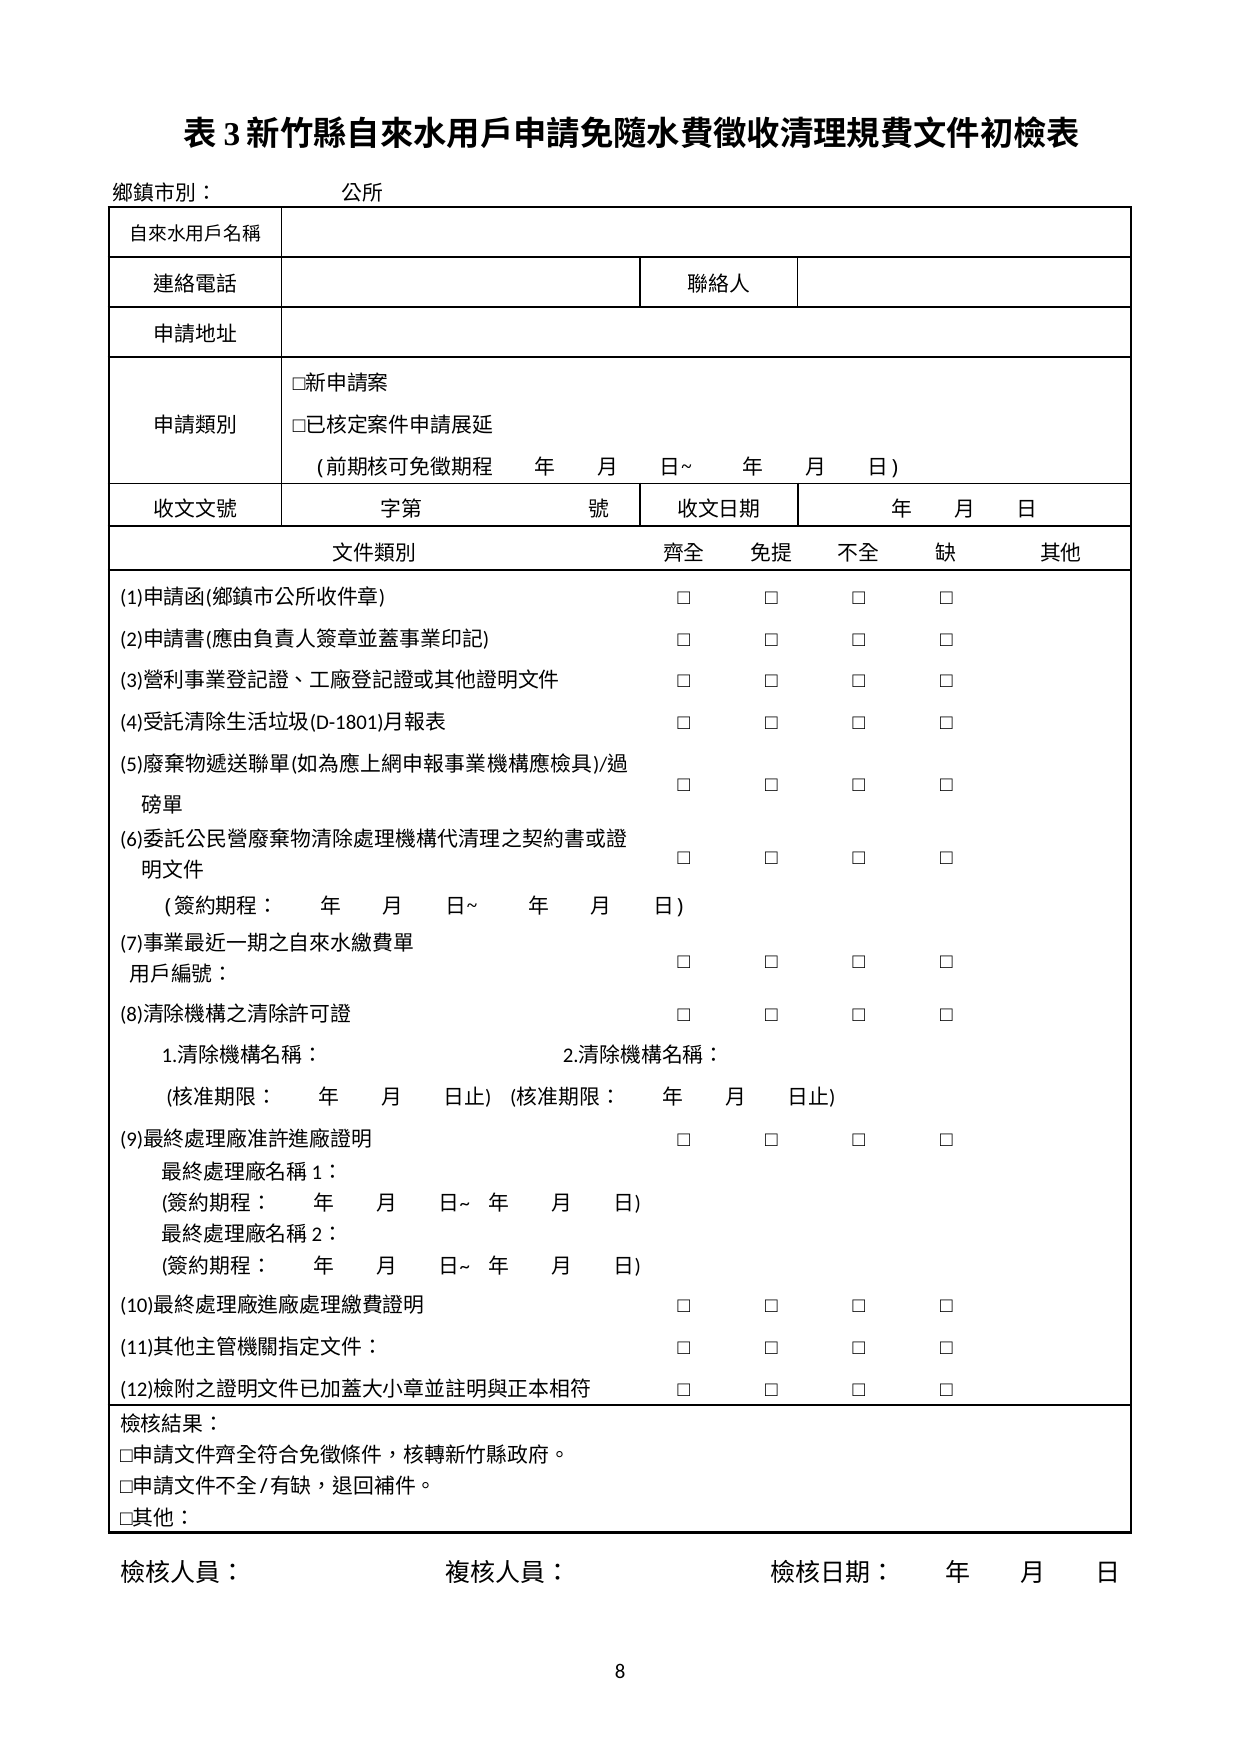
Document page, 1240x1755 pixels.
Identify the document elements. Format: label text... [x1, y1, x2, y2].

table_cell [990, 1113, 1130, 1154]
table_cell 連絡電話 [110, 258, 281, 306]
text 表3新竹縣自來水用戶申請免隨水費徵收清理規費文件初檢表 [112, 112, 1151, 153]
table_cell (5)廢棄物遞送聯單(如為應上網申報事業機構應檢具)/過磅單 [110, 738, 640, 821]
table_cell [990, 1279, 1130, 1321]
table_cell □ [815, 925, 902, 988]
table_cell □ [902, 696, 990, 738]
table_cell [798, 258, 1130, 306]
table_cell (11)其他主管機關指定文件： [110, 1321, 640, 1363]
text 鄉鎮市別： 公所 [112, 176, 1127, 206]
table_cell [990, 988, 1130, 1029]
table_cell □ [727, 1113, 815, 1154]
table_cell [990, 821, 1130, 883]
table_cell □ [640, 988, 727, 1029]
table_cell □ [815, 738, 902, 821]
table_cell 申請類別 [110, 358, 281, 482]
table_cell □ [640, 925, 727, 988]
table_cell (2)申請書(應由負責人簽章並蓋事業印記) [110, 613, 640, 654]
table_cell □ [815, 1321, 902, 1363]
table_cell 字第 號 [282, 484, 639, 525]
table_cell □ [815, 1279, 902, 1321]
table_cell 不全 [815, 527, 902, 569]
table_cell □ [902, 925, 990, 988]
table_cell □ [902, 1113, 990, 1154]
table_cell □ [640, 571, 727, 613]
table_cell □新申請案 □已核定案件申請展延 (前期核可免徵期程 年 月 日~ 年 月 日) [282, 358, 1130, 482]
table_cell (4)受託清除生活垃圾(D-1801)月報表 [110, 696, 640, 738]
table_cell [282, 308, 1130, 356]
table_cell □ [640, 654, 727, 696]
table_cell □ [640, 696, 727, 738]
table_cell (8)清除機構之清除許可證 [110, 988, 640, 1029]
table_cell □ [902, 1279, 990, 1321]
table_cell [990, 1029, 1130, 1113]
table_cell □ [727, 571, 815, 613]
table_cell (7)事業最近一期之自來水繳費單 用戶編號： [110, 925, 640, 988]
table_cell □ [902, 738, 990, 821]
table_cell (3)營利事業登記證、工廠登記證或其他證明文件 [110, 654, 640, 696]
table_cell □ [815, 1113, 902, 1154]
table_cell □ [815, 821, 902, 883]
table_cell □ [640, 1363, 727, 1404]
table_cell [990, 571, 1130, 613]
table_cell □ [902, 988, 990, 1029]
table_cell [990, 613, 1130, 654]
table_cell (10)最終處理廠進廠處理繳費證明 [110, 1279, 640, 1321]
table_cell 年 月 日 [799, 484, 1130, 525]
table_cell □ [727, 1363, 815, 1404]
table_cell □ [902, 821, 990, 883]
table_cell 1.清除機構名稱： 2.清除機構名稱： (核准期限： 年 月 日止) (核准期限： 年 月 日止) [110, 1029, 990, 1113]
table_cell □ [727, 613, 815, 654]
table_cell □ [727, 925, 815, 988]
table_cell (6)委託公民營廢棄物清除處理機構代清理之契約書或證明文件 [110, 821, 640, 883]
table_cell 聯絡人 [641, 258, 797, 306]
table_cell [282, 258, 639, 306]
table_cell □ [640, 738, 727, 821]
table_cell (9)最終處理廠准許進廠證明 [110, 1113, 640, 1154]
table_cell [990, 884, 1130, 925]
table_cell 檢核結果： □申請文件齊全符合免徵條件，核轉新竹縣政府。 □申請文件不全/有缺，退回補件。 □其他： [110, 1406, 1130, 1531]
table_cell □ [727, 1279, 815, 1321]
table_cell 申請地址 [110, 308, 281, 356]
table_cell □ [640, 1113, 727, 1154]
table_cell 收文日期 [641, 484, 797, 525]
table_cell [990, 1363, 1130, 1404]
table_cell 文件類別 [110, 527, 640, 569]
table_cell 缺 [902, 527, 990, 569]
table_cell □ [640, 1321, 727, 1363]
table_cell □ [902, 1363, 990, 1404]
table_cell □ [640, 613, 727, 654]
table_cell [990, 1154, 1130, 1279]
table_cell [990, 925, 1130, 988]
table_cell □ [902, 613, 990, 654]
table_header [282, 208, 1130, 256]
table_cell □ [727, 1321, 815, 1363]
table_cell 最終處理廠名稱1： (簽約期程： 年 月 日~ 年 月 日) 最終處理廠名稱2： (簽約期程： 年 月 日~ 年 月 日) [110, 1154, 990, 1279]
table_cell □ [727, 738, 815, 821]
table_cell □ [727, 988, 815, 1029]
table_cell [990, 738, 1130, 821]
table_cell 免提 [727, 527, 815, 569]
table_cell (1)申請函(鄉鎮市公所收件章) [110, 571, 640, 613]
table_cell □ [815, 988, 902, 1029]
table_cell □ [902, 571, 990, 613]
table_cell □ [815, 654, 902, 696]
table_cell □ [727, 696, 815, 738]
table_cell □ [902, 654, 990, 696]
table_cell [990, 696, 1130, 738]
table_cell □ [815, 696, 902, 738]
table_cell 齊全 [640, 527, 727, 569]
table_cell □ [640, 821, 727, 883]
table_cell □ [815, 1363, 902, 1404]
table_cell 收文文號 [110, 484, 281, 525]
table_cell □ [902, 1321, 990, 1363]
table_cell 其他 [990, 527, 1130, 569]
table_cell (簽約期程： 年 月 日~ 年 月 日) [110, 884, 990, 925]
table_cell □ [815, 613, 902, 654]
table_cell □ [640, 1279, 727, 1321]
text 檢核人員： 複核人員： 檢核日期： 年 月 日 [112, 1552, 1127, 1588]
table_header 自來水用戶名稱 [110, 208, 281, 256]
table_cell (12)檢附之證明文件已加蓋大小章並註明與正本相符 [110, 1363, 640, 1404]
table_cell □ [727, 654, 815, 696]
table_cell □ [727, 821, 815, 883]
table_cell □ [815, 571, 902, 613]
table_cell [990, 1321, 1130, 1363]
table_cell [990, 654, 1130, 696]
